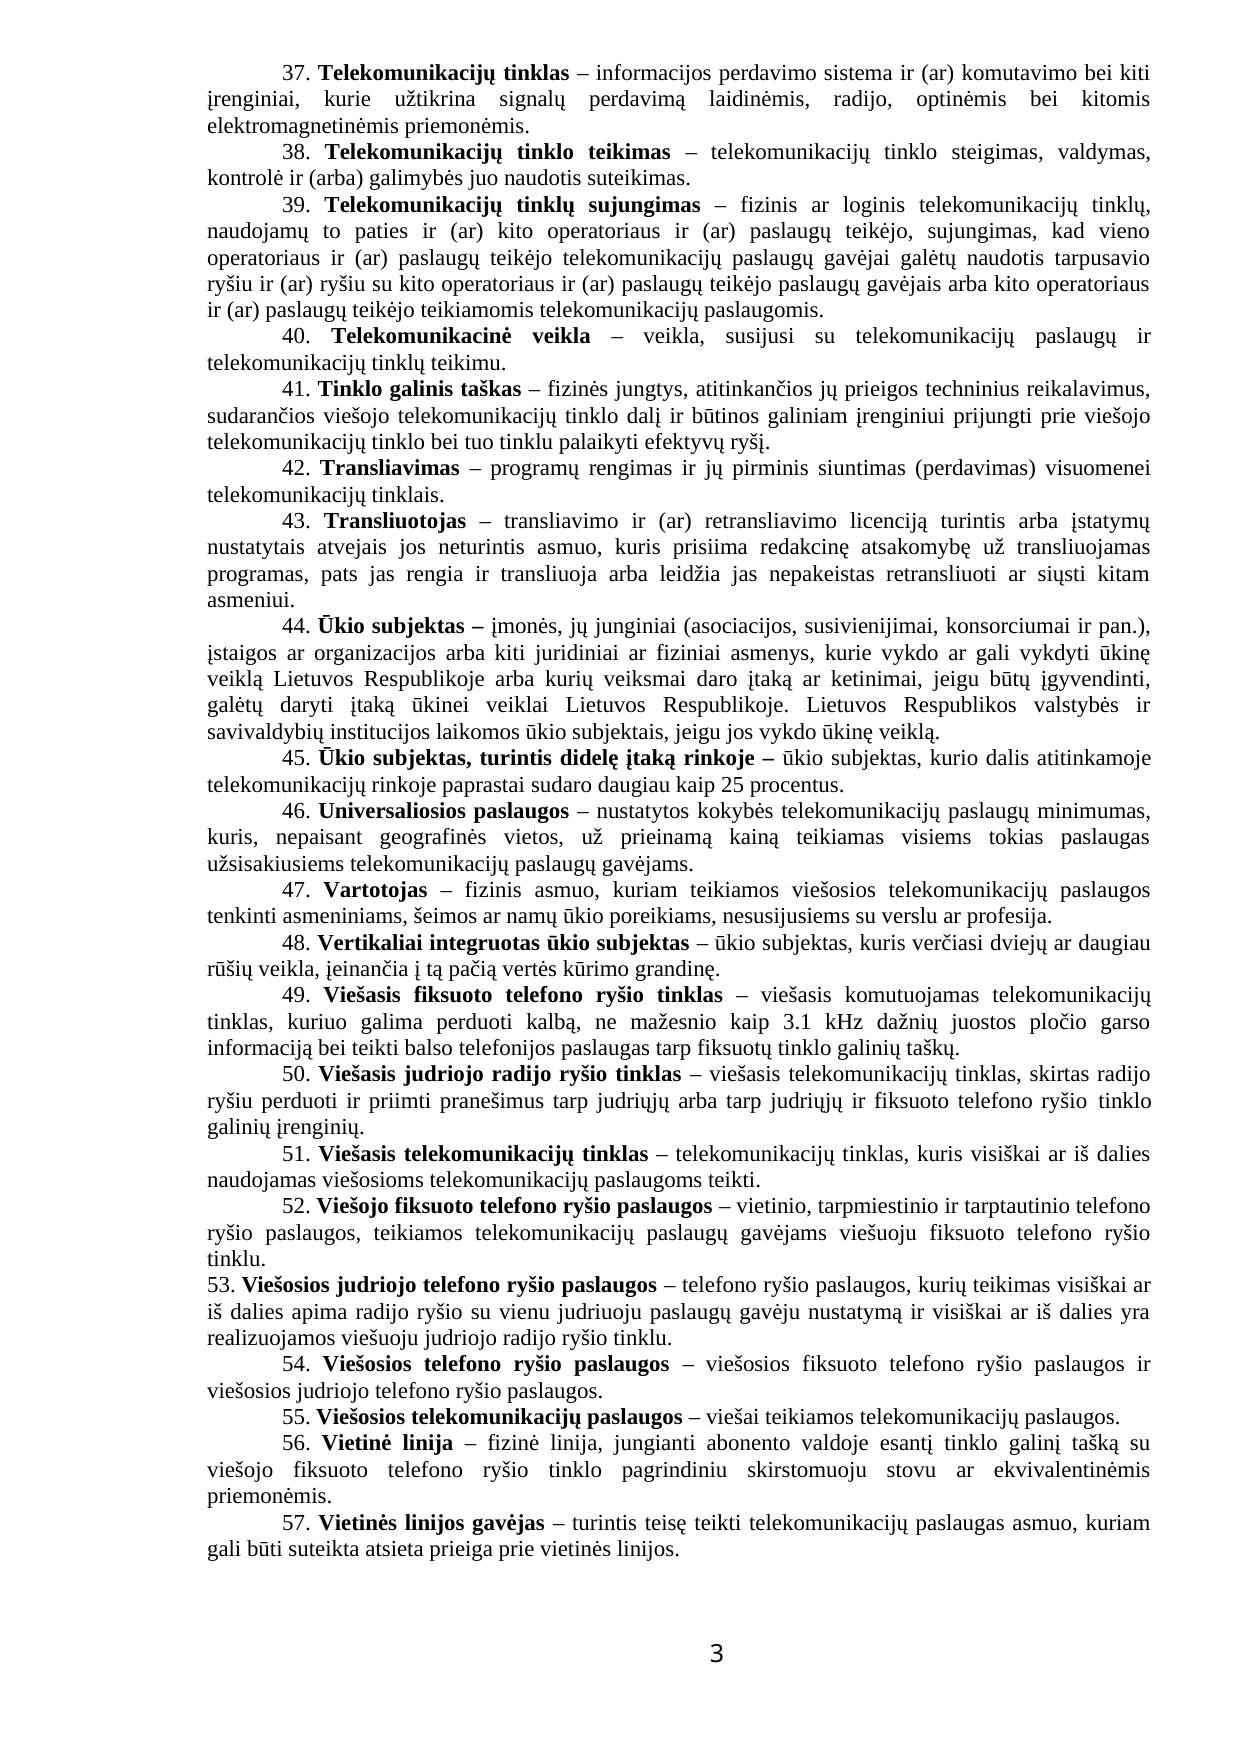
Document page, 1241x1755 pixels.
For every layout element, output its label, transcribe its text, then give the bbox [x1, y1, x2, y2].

text 44. Ūkio subjektas – įmonės, jų junginiai (asociacijos, susivienijimai, konsorciumai ir pan.), įstaigos ar organizacijos arba kiti juridiniai ar fiziniai asmenys, kurie vykdo ar gali vykdyti ūkinę veiklą Lietuvos Respublikoje arba kurių veiksmai daro įtaką ar ketinimai, jeigu būtų įgyvendinti, galėtų daryti įtaką ūkinei veiklai Lietuvos Respublikoje. Lietuvos Respublikos valstybės ir savivaldybių institucijos laikomos ūkio subjektais, jeigu jos vykdo ūkinę veiklą. [207, 612, 1152, 744]
text 43. Transliuotojas – transliavimo ir (ar) retransliavimo licenciją turintis arba įstatymų nustatytais atvejais jos neturintis asmuo, kuris prisiima redakcinę atsakomybę už transliuojamas programas, pats jas rengia ir transliuoja arba leidžia jas nepakeistas retransliuoti ar siųsti kitam asmeniui. [207, 507, 1152, 612]
text 46. Universaliosios paslaugos – nustatytos kokybės telekomunikacijų paslaugų minimumas, kuris, nepaisant geografinės vietos, už prieinamą kainą teikiamas visiems tokias paslaugas užsisakiusiems telekomunikacijų paslaugų gavėjams. [207, 797, 1152, 876]
text 49. Viešasis fiksuoto telefono ryšio tinklas – viešasis komutuojamas telekomunikacijų tinklas, kuriuo galima perduoti kalbą, ne mažesnio kaip 3.1 kHz dažnių juostos pločio garso informaciją bei teikti balso telefonijos paslaugas tarp fiksuotų tinklo galinių taškų. [207, 981, 1152, 1061]
text 54. Viešosios telefono ryšio paslaugos – viešosios fiksuoto telefono ryšio paslaugos ir viešosios judriojo telefono ryšio paslaugos. [207, 1350, 1152, 1403]
text 50. Viešasis judriojo radijo ryšio tinklas – viešasis telekomunikacijų tinklas, skirtas radijo ryšiu perduoti ir priimti pranešimus tarp judriųjų arba tarp judriųjų ir fiksuoto telefono ryšio tinklo galinių įrenginių. [207, 1061, 1152, 1139]
text 55. Viešosios telekomunikacijų paslaugos – viešai teikiamos telekomunikacijų paslaugos. [207, 1403, 1152, 1429]
text 41. Tinklo galinis taškas – fizinės jungtys, atitinkančios jų prieigos techninius reikalavimus, sudarančios viešojo telekomunikacijų tinklo dalį ir būtinos galiniam įrenginiui prijungti prie viešojo telekomunikacijų tinklo bei tuo tinklu palaikyti efektyvų ryšį. [207, 375, 1152, 454]
text 39. Telekomunikacijų tinklų sujungimas – fizinis ar loginis telekomunikacijų tinklų, naudojamų to paties ir (ar) kito operatoriaus ir (ar) paslaugų teikėjo, sujungimas, kad vieno operatoriaus ir (ar) paslaugų teikėjo telekomunikacijų paslaugų gavėjai galėtų naudotis tarpusavio ryšiu ir (ar) ryšiu su kito operatoriaus ir (ar) paslaugų teikėjo paslaugų gavėjais arba kito operatoriaus ir (ar) paslaugų teikėjo teikiamomis telekomunikacijų paslaugomis. [207, 191, 1152, 323]
text 47. Vartotojas – fizinis asmuo, kuriam teikiamos viešosios telekomunikacijų paslaugos tenkinti asmeniniams, šeimos ar namų ūkio poreikiams, nesusijusiems su verslu ar profesija. [207, 876, 1152, 929]
text 51. Viešasis telekomunikacijų tinklas – telekomunikacijų tinklas, kuris visiškai ar iš dalies naudojamas viešosioms telekomunikacijų paslaugoms teikti. [207, 1139, 1152, 1192]
text 37. Telekomunikacijų tinklas – informacijos perdavimo sistema ir (ar) komutavimo bei kiti įrenginiai, kurie užtikrina signalų perdavimą laidinėmis, radijo, optinėmis bei kitomis elektromagnetinėmis priemonėmis. [207, 59, 1152, 138]
text 42. Transliavimas – programų rengimas ir jų pirminis siuntimas (perdavimas) visuomenei telekomunikacijų tinklais. [207, 454, 1152, 507]
text 40. Telekomunikacinė veikla – veikla, susijusi su telekomunikacijų paslaugų ir telekomunikacijų tinklų teikimu. [207, 323, 1152, 375]
text 57. Vietinės linijos gavėjas – turintis teisę teikti telekomunikacijų paslaugas asmuo, kuriam gali būti suteikta atsieta prieiga prie vietinės linijos. [207, 1508, 1152, 1561]
text 56. Vietinė linija – fizinė linija, jungianti abonento valdoje esantį tinklo galinį tašką su viešojo fiksuoto telefono ryšio tinklo pagrindiniu skirstomuoju stovu ar ekvivalentinėmis priemonėmis. [207, 1429, 1152, 1508]
text 45. Ūkio subjektas, turintis didelę įtaką rinkoje – ūkio subjektas, kurio dalis atitinkamoje telekomunikacijų rinkoje paprastai sudaro daugiau kaip 25 procentus. [207, 744, 1152, 797]
text 48. Vertikaliai integruotas ūkio subjektas – ūkio subjektas, kuris verčiasi dviejų ar daugiau rūšių veikla, įeinančia į tą pačią vertės kūrimo grandinę. [207, 929, 1152, 981]
text 38. Telekomunikacijų tinklo teikimas – telekomunikacijų tinklo steigimas, valdymas, kontrolė ir (arba) galimybės juo naudotis suteikimas. [207, 138, 1152, 191]
text 52. Viešojo fiksuoto telefono ryšio paslaugos – vietinio, tarpmiestinio ir tarptautinio telefono ryšio paslaugos, teikiamos telekomunikacijų paslaugų gavėjams viešuoju fiksuoto telefono ryšio tinklu. [207, 1192, 1152, 1271]
subtitle 53. Viešosios judriojo telefono ryšio paslaugos – telefono ryšio paslaugos, kurių teikimas visiškai ar iš dalies apima radijo ryšio su vienu judriuoju paslaugų gavėju nustatymą ir visiškai ar iš dalies yra realizuojamos viešuoju judriojo radijo ryšio tinklu. [207, 1271, 1152, 1350]
